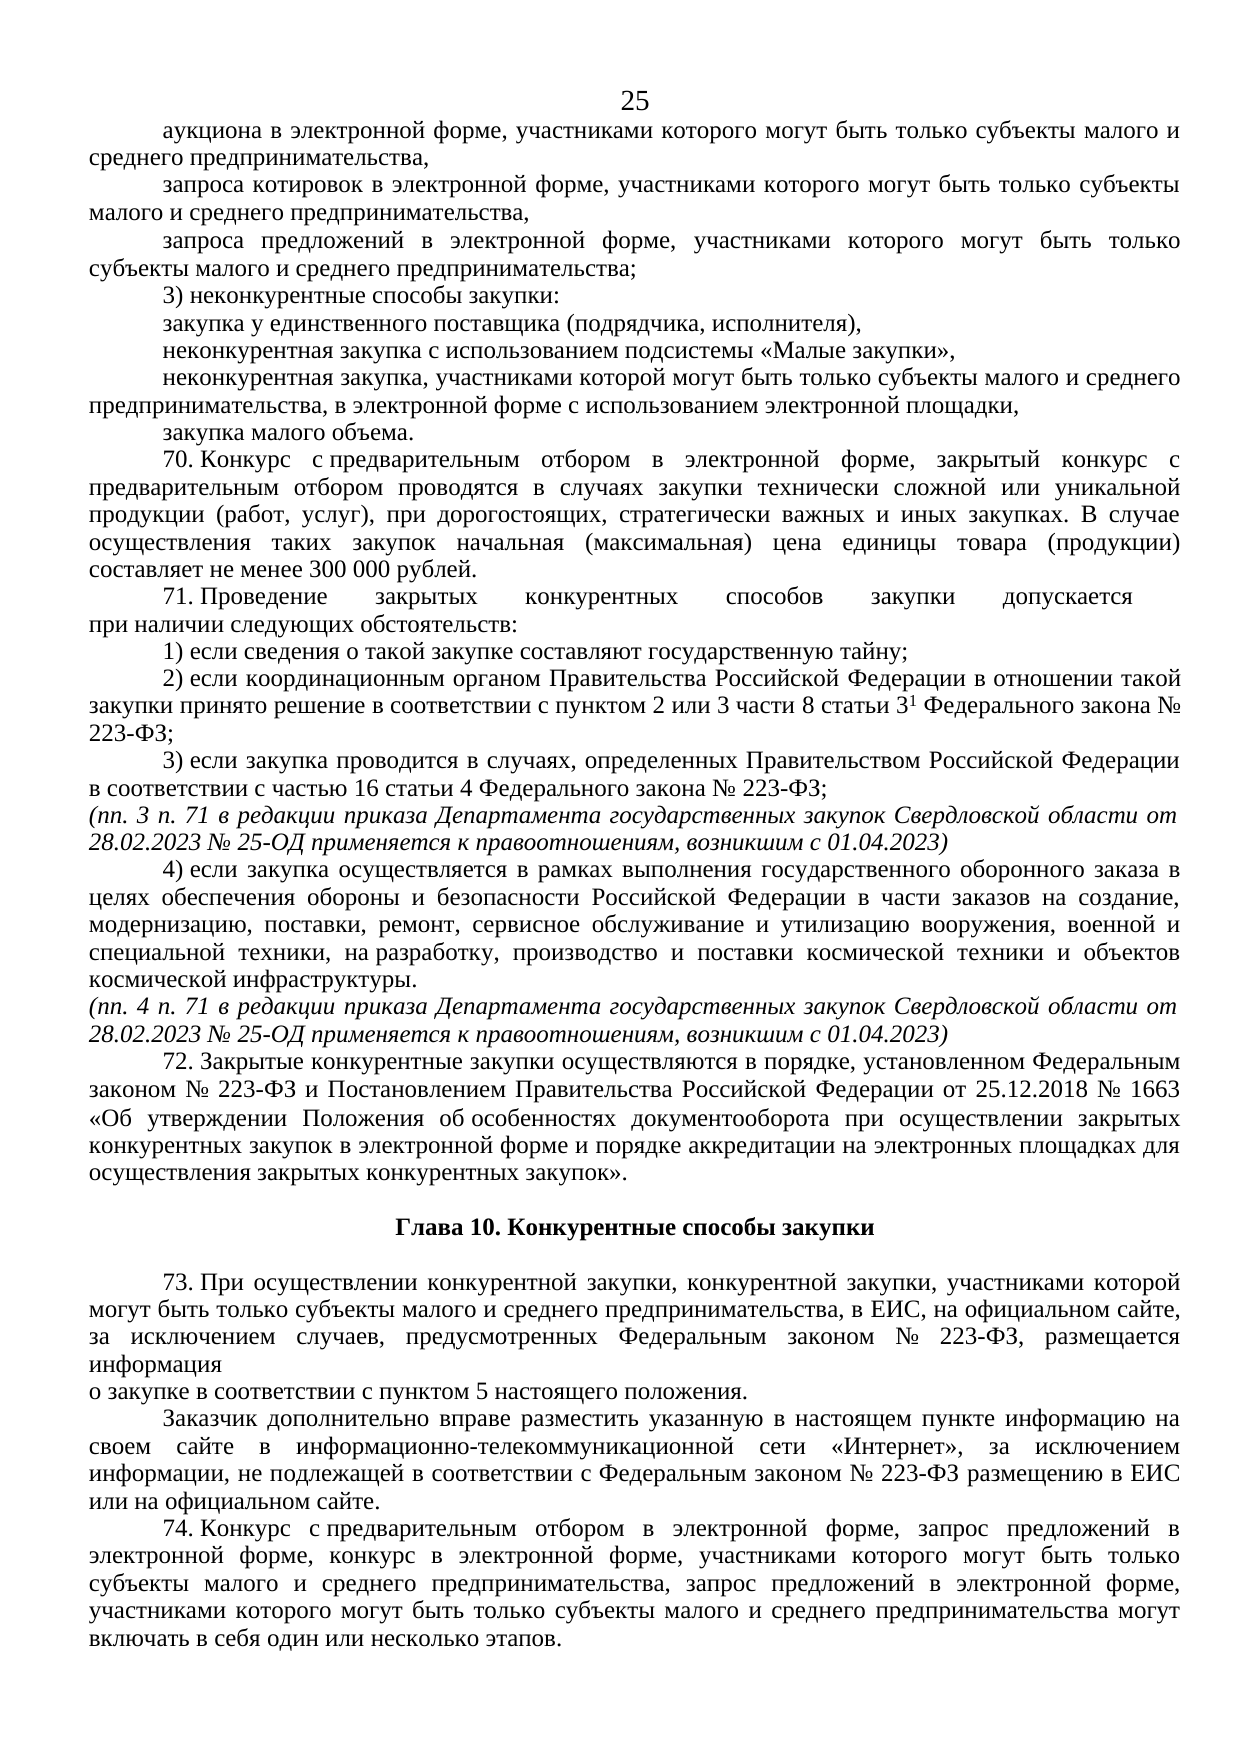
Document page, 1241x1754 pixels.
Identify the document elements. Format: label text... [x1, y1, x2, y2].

text Заказчик дополнительно вправе разместить указанную в настоящем пункте информацию на своем сайте в информационно-телекоммуникационной сети «Интернет», за исключением информации, не подлежащей в соответствии с Федеральным законом № 223-ФЗ размещению в ЕИС или на официальном сайте. [89, 1405, 1181, 1514]
text запроса котировок в электронной форме, участниками которого могут быть только субъекты малого и среднего предпринимательства, [89, 171, 1181, 226]
text 1) если сведения о такой закупке составляют государственную тайну; [89, 637, 1181, 665]
text закупка у единственного поставщика (подрядчика, исполнителя), [89, 309, 1181, 337]
text неконкурентная закупка с использованием подсистемы «Малые закупки», [89, 337, 1181, 364]
text 3) если закупка проводится в случаях, определенных Правительством Российской Федерации в соответствии с частью 16 статьи 4 Федерального закона № 223-ФЗ; [89, 747, 1181, 801]
text (пп. 4 п. 71 в редакции приказа Департамента государственных закупок Свердловской области от 28.02.2023 № 25-ОД применяется к правоотношениям, возникшим с 01.04.2023) [89, 993, 1181, 1048]
text неконкурентная закупка, участниками которой могут быть только субъекты малого и среднего предпринимательства, в электронной форме с использованием электронной площадки, [89, 364, 1181, 418]
text 73. При осуществлении конкурентной закупки, конкурентной закупки, участниками которой могут быть только субъекты малого и среднего предпринимательства, в ЕИС, на официальном сайте, за исключением случаев, предусмотренных Федеральным законом № 223-ФЗ, размещается информация о закупке в соответствии с пунктом 5 настоящего положения. [89, 1268, 1181, 1405]
text 4) если закупка осуществляется в рамках выполнения государственного оборонного заказа в целях обеспечения обороны и безопасности Российской Федерации в части заказов на создание, модернизацию, поставки, ремонт, сервисное обслуживание и утилизацию вооружения, военной и специальной техники, на разработку, производство и поставки космической техники и объектов космической инфраструктуры. [89, 856, 1181, 993]
text аукциона в электронной форме, участниками которого могут быть только субъекты малого и среднего предпринимательства, [89, 116, 1181, 171]
text 2) если координационным органом Правительства Российской Федерации в отношении такой закупки принято решение в соответствии с пунктом 2 или 3 части 8 статьи 31 Федерального закона № 223-ФЗ; [89, 665, 1181, 747]
text Глава 10. Конкурентные способы закупки [89, 1213, 1181, 1241]
text 70. Конкурс с предварительным отбором в электронной форме, закрытый конкурс с предварительным отбором проводятся в случаях закупки технически сложной или уникальной продукции (работ, услуг), при дорогостоящих, стратегически важных и иных закупках. В случае осуществления таких закупок начальная (максимальная) цена единицы товара (продукции) составляет не менее 300 000 рублей. [89, 446, 1181, 583]
text 72. Закрытые конкурентные закупки осуществляются в порядке, установленном Федеральным законом № 223-ФЗ и Постановлением Правительства Российской Федерации от 25.12.2018 № 1663 «Об утверждении Положения об особенностях документооборота при осуществлении закрытых конкурентных закупок в электронной форме и порядке аккредитации на электронных площадках для осуществления закрытых конкурентных закупок». [89, 1048, 1181, 1186]
text 3) неконкурентные способы закупки: [89, 282, 1181, 309]
text (пп. 3 п. 71 в редакции приказа Департамента государственных закупок Свердловской области от 28.02.2023 № 25-ОД применяется к правоотношениям, возникшим с 01.04.2023) [89, 801, 1181, 856]
text 71. Проведение закрытых конкурентных способов закупки допускается при наличии следующих обстоятельств: [89, 583, 1181, 637]
text 74. Конкурс с предварительным отбором в электронной форме, запрос предложений в электронной форме, конкурс в электронной форме, участниками которого могут быть только субъекты малого и среднего предпринимательства, запрос предложений в электронной форме, участниками которого могут быть только субъекты малого и среднего предпринимательства могут включать в себя один или несколько этапов. [89, 1514, 1181, 1651]
text запроса предложений в электронной форме, участниками которого могут быть только субъекты малого и среднего предпринимательства; [89, 226, 1181, 282]
text закупка малого объема. [89, 418, 1181, 446]
